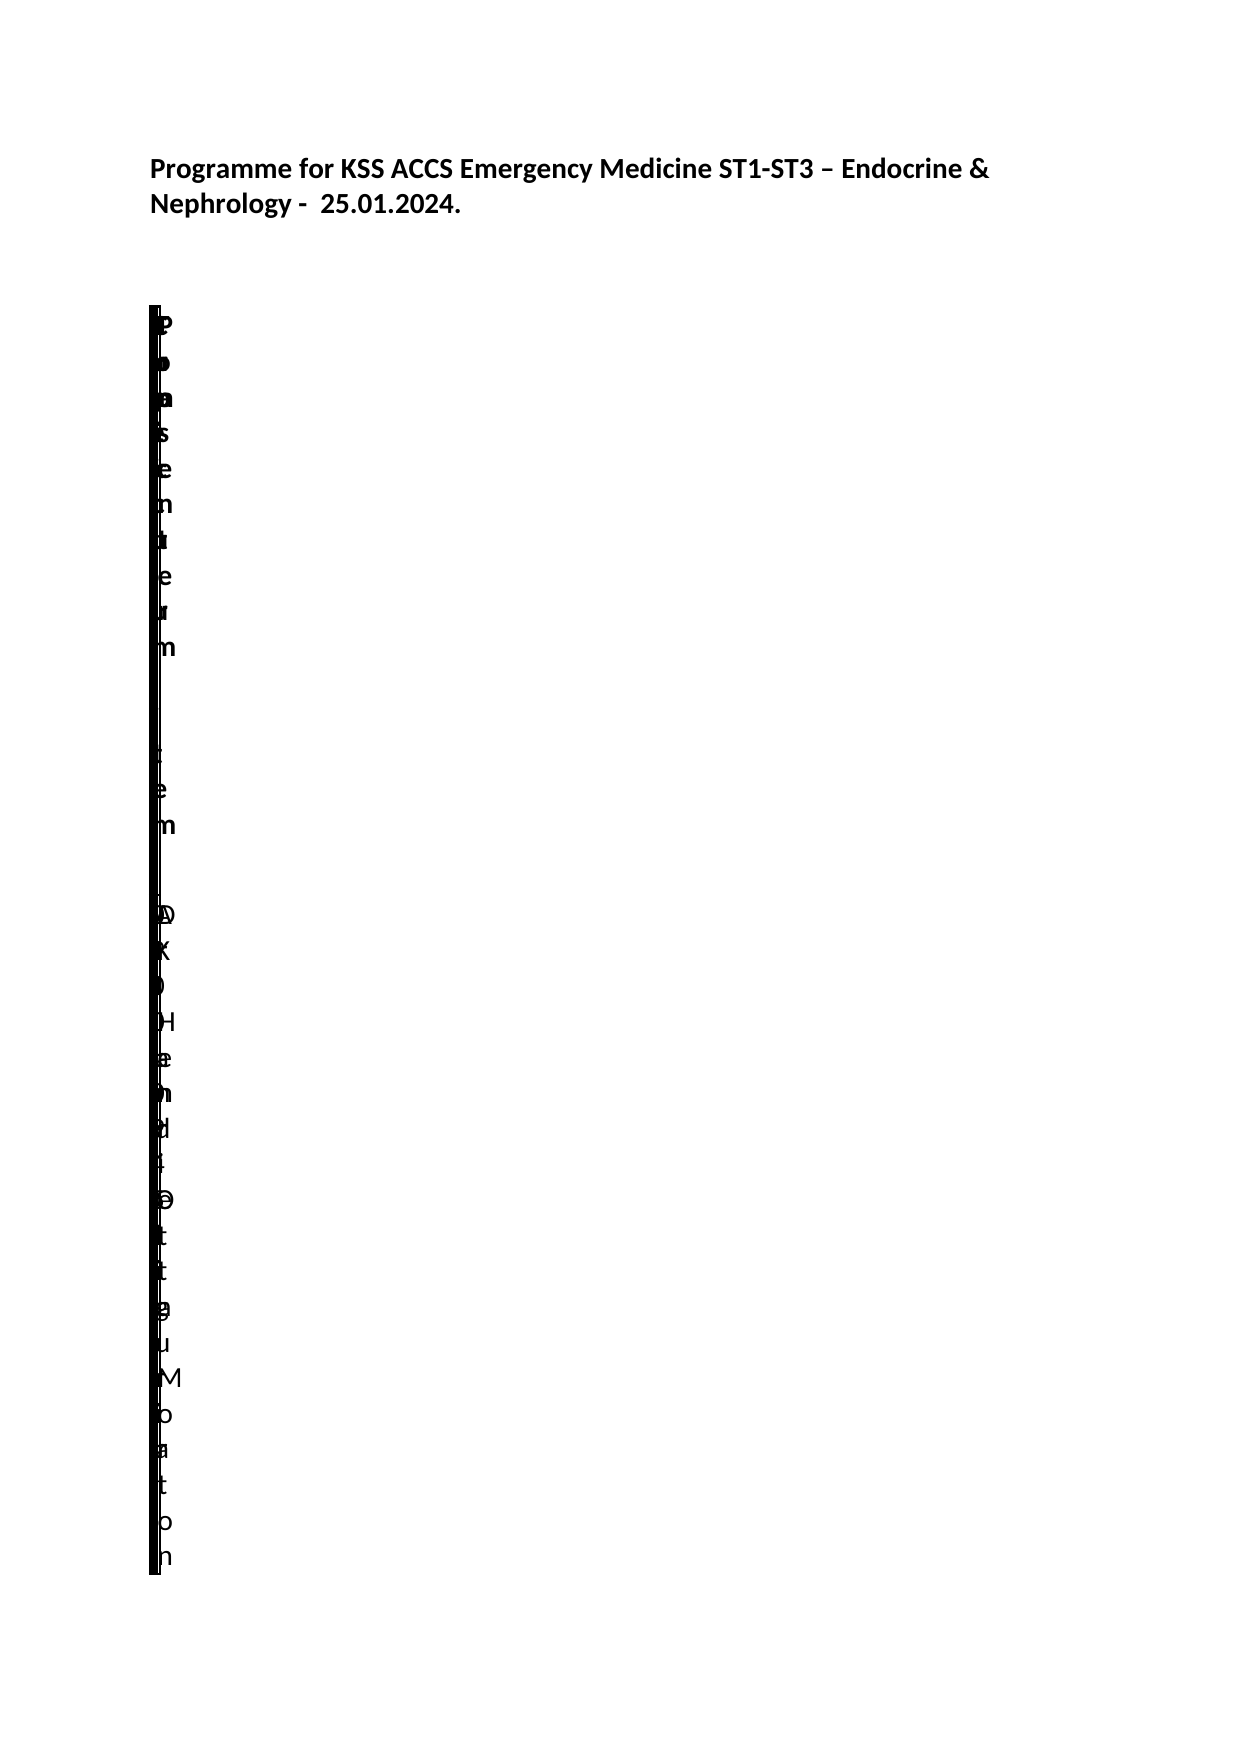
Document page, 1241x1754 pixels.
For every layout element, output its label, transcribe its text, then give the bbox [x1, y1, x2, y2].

text Programme for KSS ACCS Emergency Medicine ST1-ST3 – Endocrine & Nephrology - 25.01.2024. [150, 150, 1090, 221]
